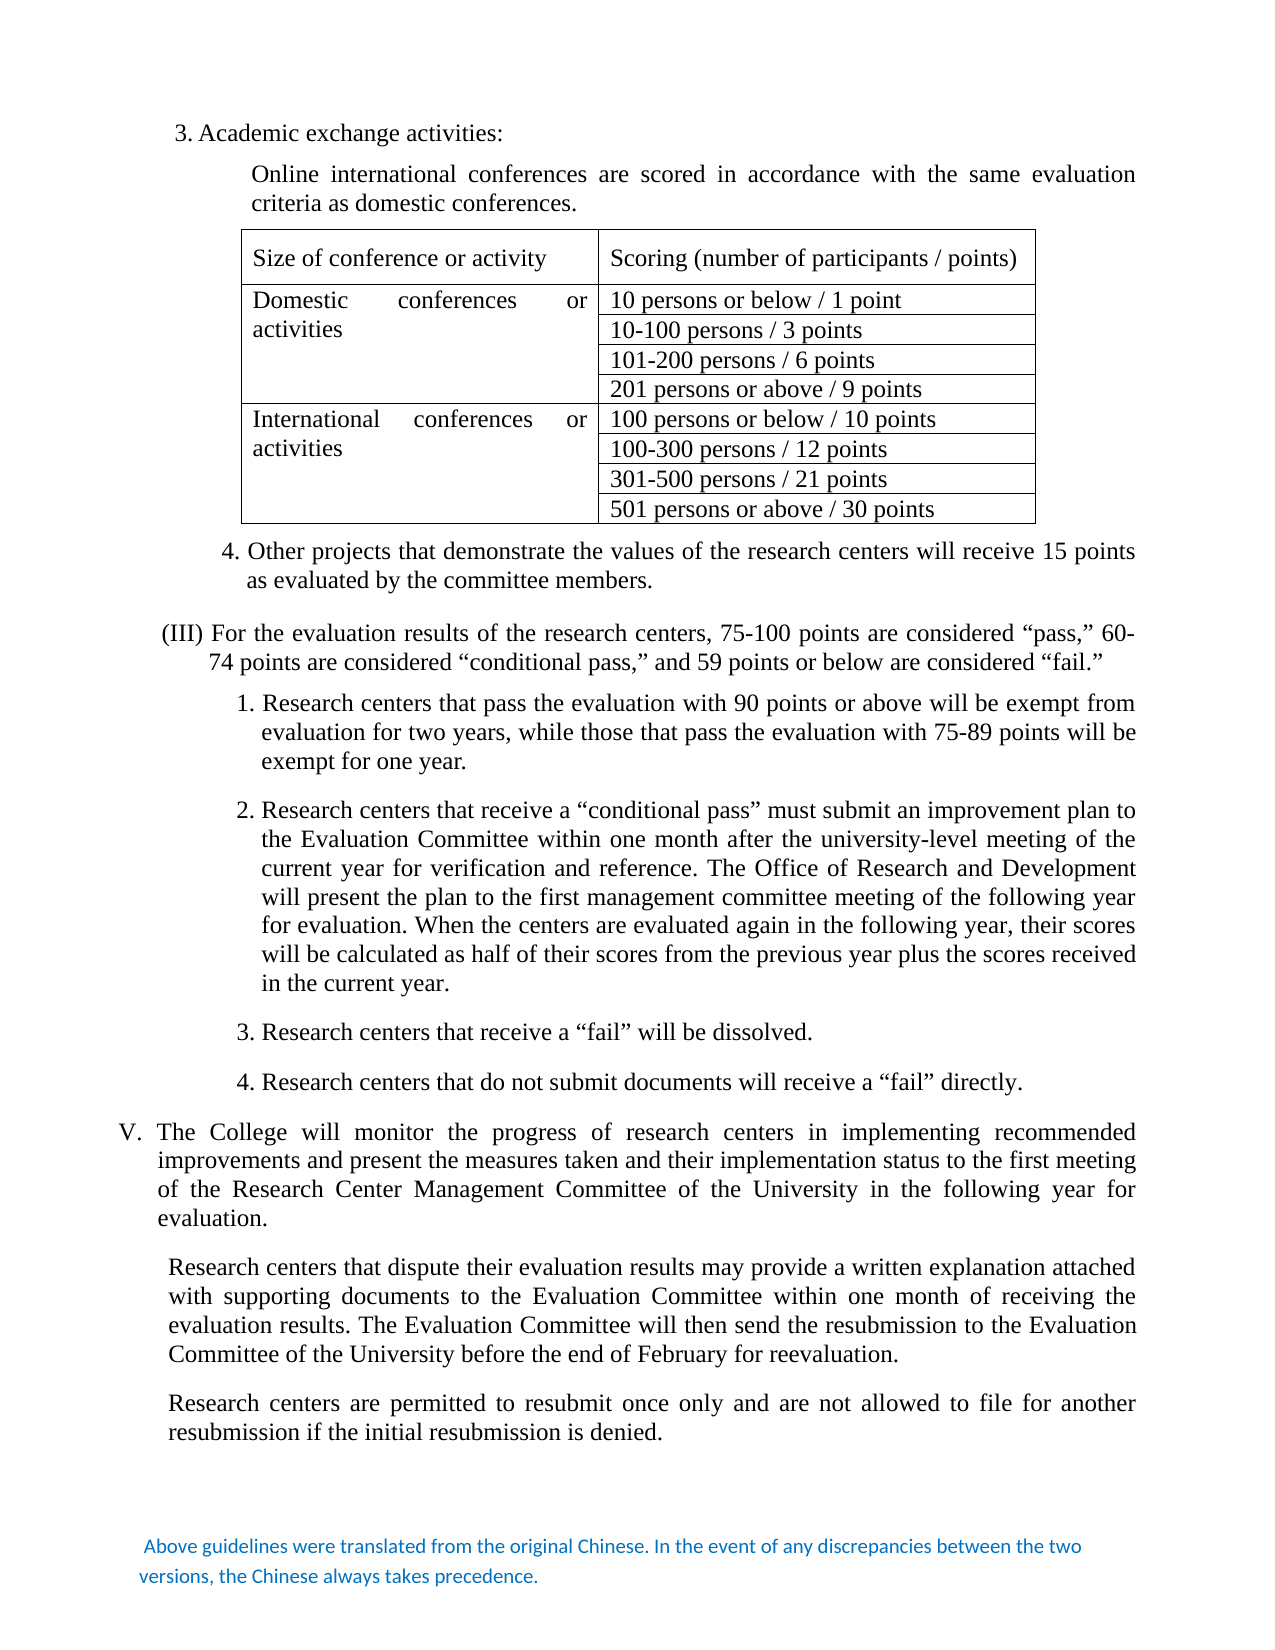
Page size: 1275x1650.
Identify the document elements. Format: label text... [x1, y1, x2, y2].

table_cell 100-300 persons / 12 points [599, 434, 1035, 463]
text Research centers are permitted to resubmit once only and are not allowed to file for another resubmission if the initial resubmission is denied. [168, 1388, 1137, 1446]
table_cell 10 persons or below / 1 point [599, 285, 1035, 314]
table_cell 501 persons or above / 30 points [599, 494, 1035, 522]
text 2. Research centers that receive a “conditional pass” must submit an improvement plan to the Evaluation Committee within one month after the university-level meeting of the current year for verification and reference. The Office of Research and Development will present the plan to the first management committee meeting of the following year for evaluation. When the centers are evaluated again in the following year, their scores will be calculated as half of their scores from the previous year plus the scores received in the current year. [236, 795, 1137, 997]
text 4. Other projects that demonstrate the values of the research centers will receive 15 points as evaluated by the committee members. [221, 536, 1137, 593]
table_cell 101-200 persons / 6 points [599, 345, 1035, 373]
text 3. Research centers that receive a “fail” will be dissolved. [236, 1017, 1137, 1046]
text 4. Research centers that do not submit documents will receive a “fail” directly. [236, 1067, 1137, 1096]
text V. The College will monitor the progress of research centers in implementing recommended improvements and present the measures taken and their implementation status to the first meeting of the Research Center Management Committee of the University in the following year for evaluation. [118, 1117, 1137, 1232]
table_header Scoring (number of participants / points) [599, 230, 1035, 284]
table_cell 201 persons or above / 9 points [599, 375, 1035, 403]
table_cell International conferences or activities [242, 404, 598, 522]
text Research centers that dispute their evaluation results may provide a written explanation attached with supporting documents to the Evaluation Committee within one month of receiving the evaluation results. The Evaluation Committee will then send the resubmission to the Evaluation Committee of the University before the end of February for reevaluation. [168, 1252, 1137, 1367]
text Online international conferences are scored in accordance with the same evaluation criteria as domestic conferences. [251, 159, 1137, 217]
table_cell 301-500 persons / 21 points [599, 464, 1035, 493]
table_cell 100 persons or below / 10 points [599, 404, 1035, 433]
table_cell Domestic conferences or activities [242, 285, 598, 403]
text 1. Research centers that pass the evaluation with 90 points or above will be exempt from evaluation for two years, while those that pass the evaluation with 75-89 points will be exempt for one year. [236, 688, 1137, 774]
table_cell 10-100 persons / 3 points [599, 315, 1035, 344]
table_header Size of conference or activity [242, 230, 598, 284]
text 3. Academic exchange activities: [118, 118, 1137, 147]
text (III) For the evaluation results of the research centers, 75-100 points are considered “pass,” 60-74 points are considered “conditional pass,” and 59 points or below are considered “fail.” [161, 618, 1137, 676]
